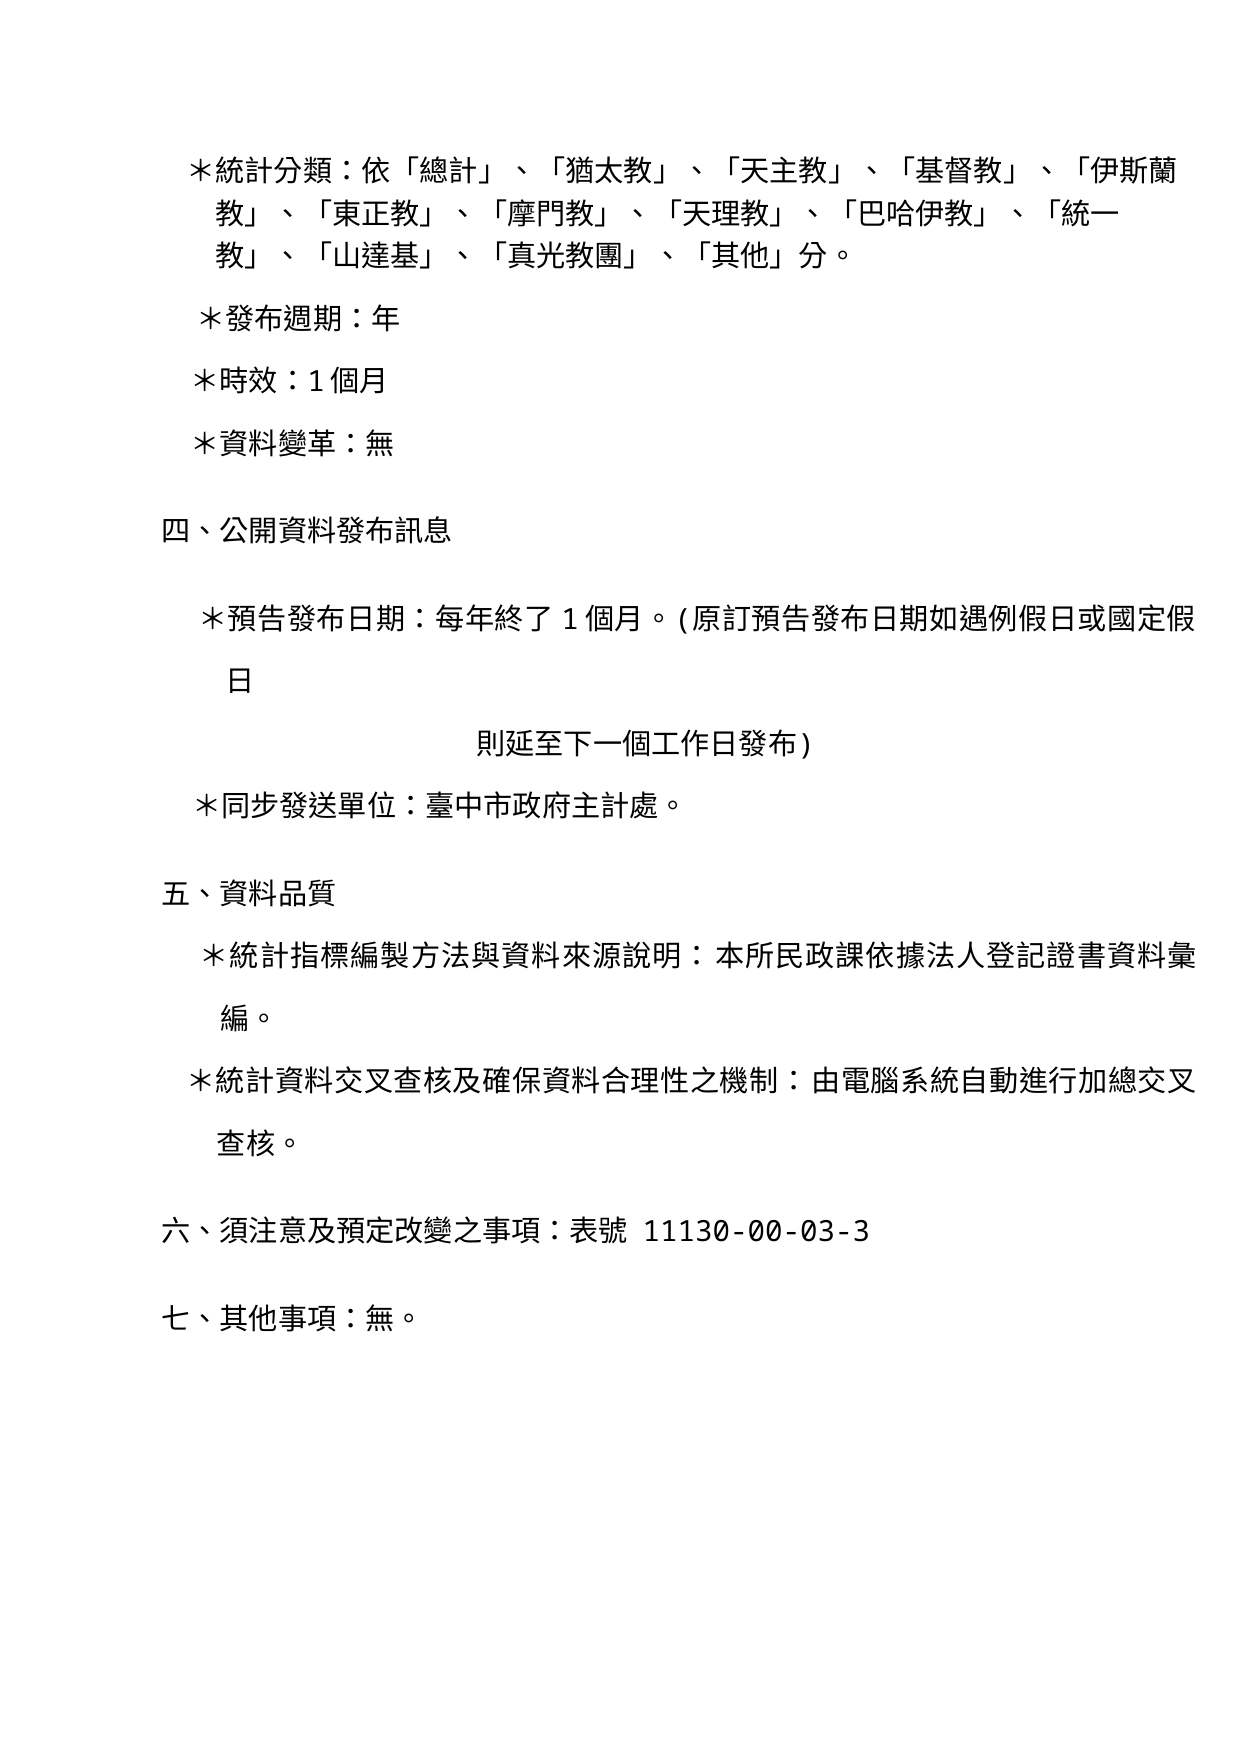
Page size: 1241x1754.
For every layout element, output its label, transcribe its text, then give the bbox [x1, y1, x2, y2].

table_header ＊統計分類：依「總計」、「猶太教」、「天主教」、「基督教」、「伊斯蘭教」、「東正教」、「摩門教」、「天理教」、「巴哈伊教」、「統一教」、「山達基」、「真光教團」、「其他」分。 ＊發布週期：年 ＊時效：1個月 ＊資料變革：無 四、公開資料發布訊息 ＊預告發布日期：每年終了1個月。(原訂預告發布日期如遇例假日或國定假日 則延至下一個工作日發布) ＊同步發送單位：臺中市政府主計處。 五、資料品質 ＊統計指標編製方法與資料來源說明：本所民政課依據法人登記證書資料彙編。 ＊統計資料交叉查核及確保資料合理性之機制：由電腦系統自動進行加總交叉查核。 六、須注意及預定改變之事項：表號 11130-00-03-3 七、其他事項：無。 [150, 148, 1209, 1337]
